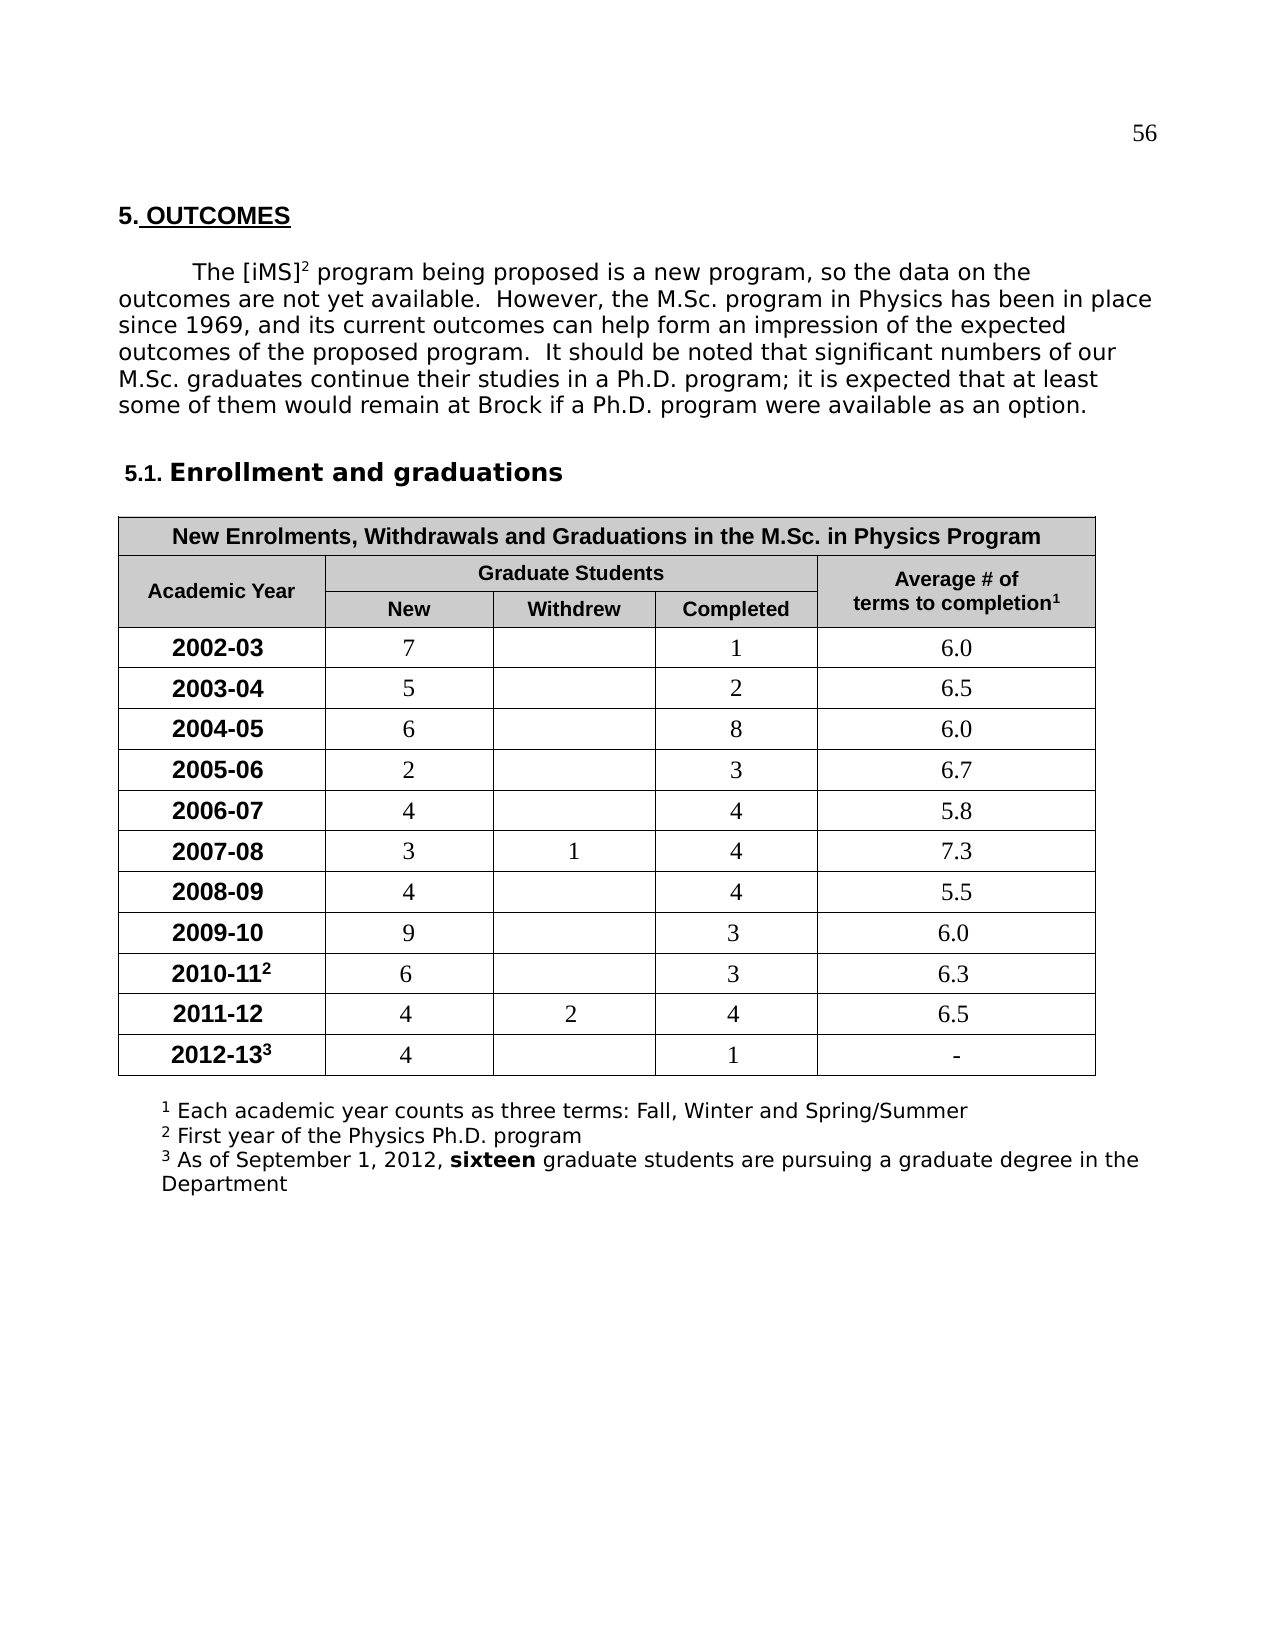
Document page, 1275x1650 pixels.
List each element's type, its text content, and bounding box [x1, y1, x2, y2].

table_cell 2012-133 [119, 1035, 325, 1074]
table_cell 3 [656, 750, 817, 789]
table_cell 4 [656, 994, 817, 1034]
table_cell 6.5 [818, 994, 1095, 1034]
table_cell 2005-06 [119, 750, 325, 789]
text 2 First year of the Physics Ph.D. program [161, 1124, 1157, 1148]
subtitle Enrollment and graduations [118, 458, 1157, 488]
table_cell 4 [326, 872, 493, 912]
table_cell 6.0 [818, 628, 1095, 667]
table_cell 4 [326, 1035, 493, 1074]
table_cell 5.8 [818, 791, 1095, 830]
table_cell 2 [494, 994, 655, 1034]
table_cell [494, 628, 655, 667]
table_cell 2008-09 [119, 872, 325, 912]
table_cell 4 [326, 994, 493, 1034]
table_cell 2006-07 [119, 791, 325, 830]
table_cell - [818, 1035, 1095, 1074]
table_cell 1 [494, 831, 655, 871]
table_cell 4 [656, 791, 817, 830]
table_cell Withdrew [494, 592, 655, 627]
table_cell [494, 709, 655, 749]
table_cell [494, 791, 655, 830]
table_cell [494, 872, 655, 912]
table_cell Completed [656, 592, 817, 627]
table_cell 7.3 [818, 831, 1095, 871]
table_cell 1 [656, 628, 817, 667]
table_cell 5 [326, 668, 493, 708]
table_cell 2 [656, 668, 817, 708]
subtitle OUTCOMES [118, 201, 1157, 230]
table_cell 2007-08 [119, 831, 325, 871]
table_cell 4 [326, 791, 493, 830]
table_cell 2010-112 [119, 954, 325, 993]
table_cell 6.0 [818, 709, 1095, 749]
text 1 Each academic year counts as three terms: Fall, Winter and Spring/Summer [161, 1099, 1157, 1124]
table_cell [494, 668, 655, 708]
table_cell [494, 913, 655, 952]
table_cell 2011-12 [119, 994, 325, 1034]
table_cell 3 [656, 954, 817, 993]
table_cell 4 [656, 831, 817, 871]
table_cell 7 [326, 628, 493, 667]
table_cell 6.5 [818, 668, 1095, 708]
table_cell 2 [326, 750, 493, 789]
table_cell Academic Year [119, 556, 325, 627]
table_cell 2003-04 [119, 668, 325, 708]
table_cell Graduate Students [326, 556, 817, 591]
table_cell 6 [326, 954, 493, 993]
table_cell 5.5 [818, 872, 1095, 912]
table_cell 6 [326, 709, 493, 749]
table_cell 9 [326, 913, 493, 952]
table_cell 4 [656, 872, 817, 912]
table_header New Enrolments, Withdrawals and Graduations in the M.Sc. in Physics Program [119, 518, 1095, 555]
table_cell 6.3 [818, 954, 1095, 993]
table_cell New [326, 592, 493, 627]
table_cell 2009-10 [119, 913, 325, 952]
table_cell Average # of terms to completion1 [818, 556, 1095, 627]
table_cell [494, 1035, 655, 1074]
table_cell 8 [656, 709, 817, 749]
table_cell [494, 954, 655, 993]
text 3 As of September 1, 2012, sixteen graduate students are pursuing a graduate degree in the Department [161, 1148, 1157, 1196]
table_cell 6.0 [818, 913, 1095, 952]
table_cell 3 [326, 831, 493, 871]
table_cell 2004-05 [119, 709, 325, 749]
table_cell 6.7 [818, 750, 1095, 789]
table_cell 3 [656, 913, 817, 952]
table_cell 1 [656, 1035, 817, 1074]
table_cell [494, 750, 655, 789]
text The [iMS]2 program being proposed is a new program, so the data on the outcomes are not yet available. However, the M.Sc. program in Physics has been in place since 1969, and its current outcomes can help form an impression of the expected outcomes of the proposed program. It should be noted that significant numbers of our M.Sc. graduates continue their studies in a Ph.D. program; it is expected that at least some of them would remain at Brock if a Ph.D. program were available as an option. [118, 259, 1157, 419]
table_cell 2002-03 [119, 628, 325, 667]
